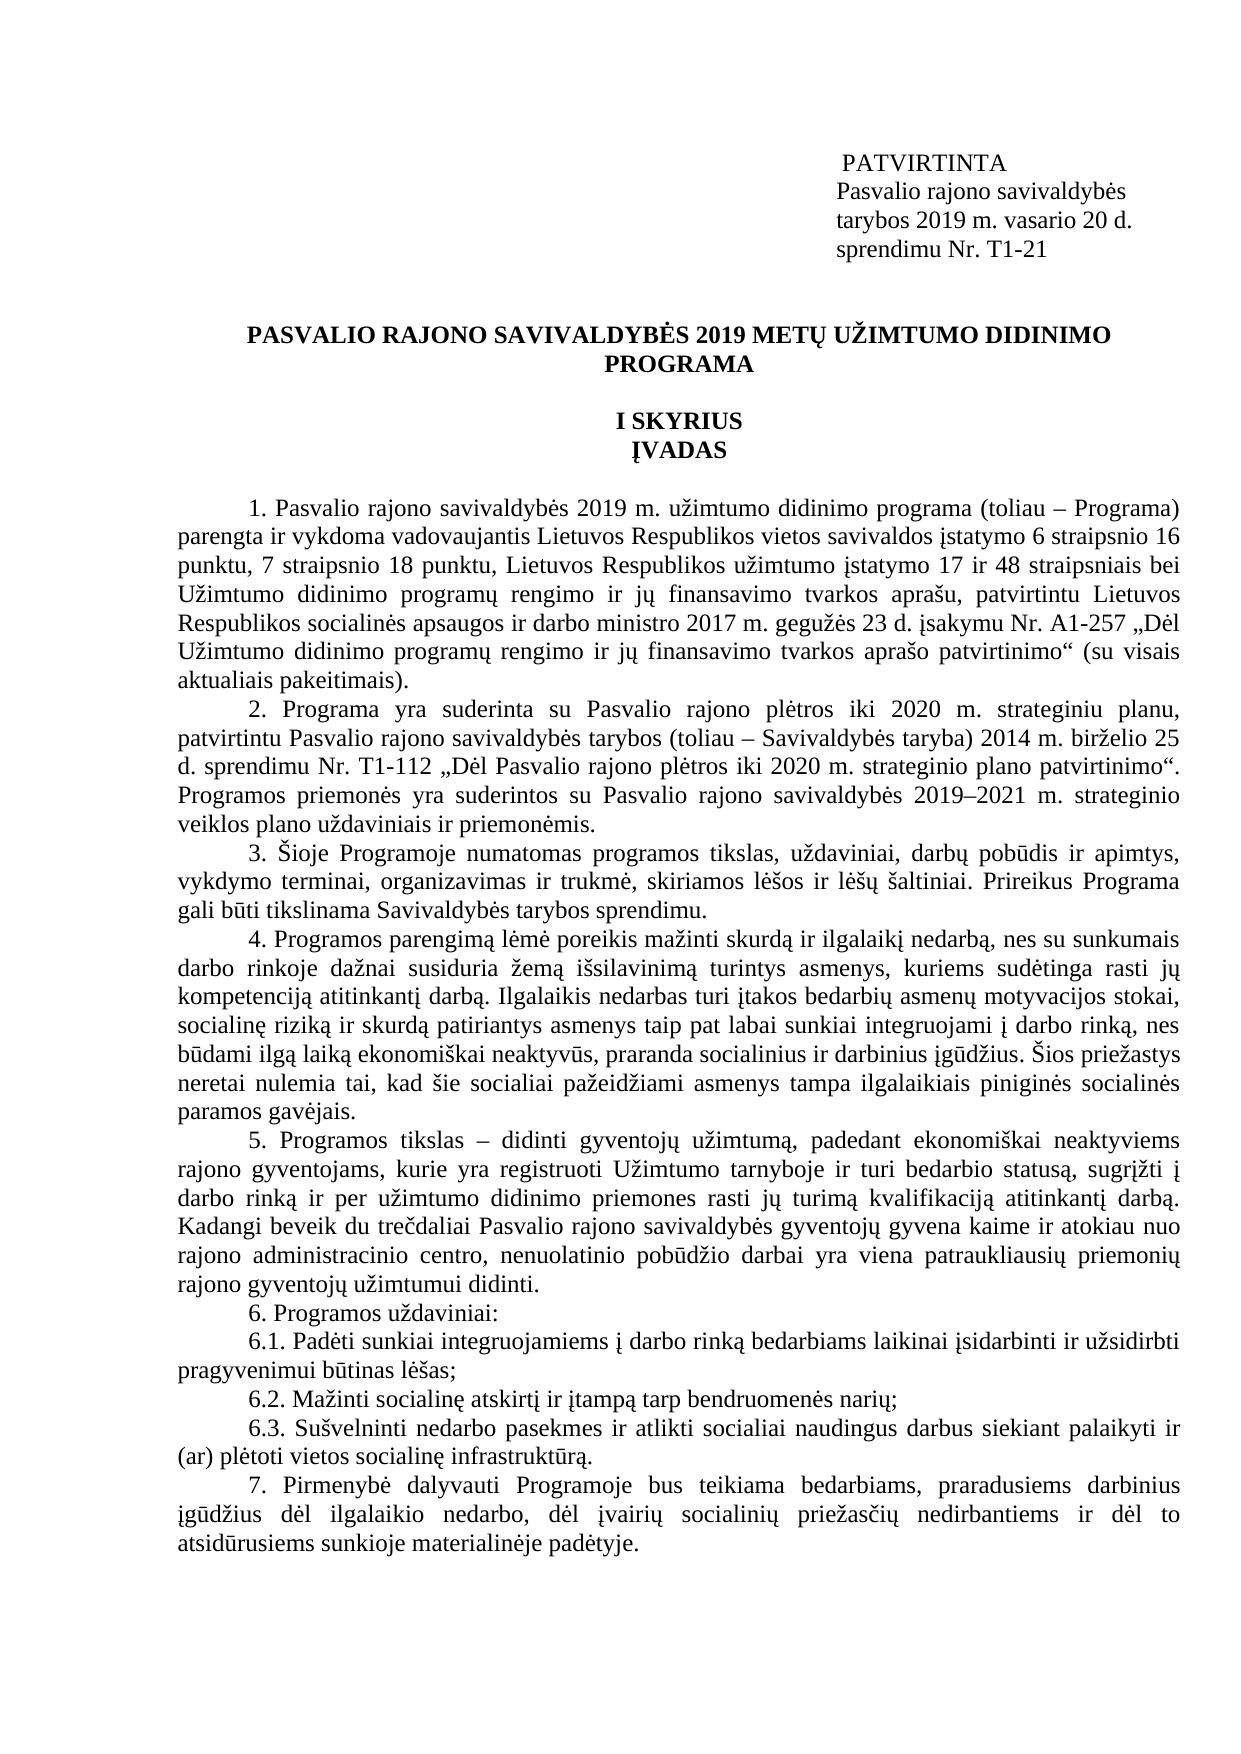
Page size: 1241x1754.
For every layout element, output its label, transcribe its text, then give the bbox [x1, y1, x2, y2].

text 1. Pasvalio rajono savivaldybės 2019 m. užimtumo didinimo programa (toliau – Programa) parengta ir vykdoma vadovaujantis Lietuvos Respublikos vietos savivaldos įstatymo 6 straipsnio 16 punktu, 7 straipsnio 18 punktu, Lietuvos Respublikos užimtumo įstatymo 17 ir 48 straipsniais bei Užimtumo didinimo programų rengimo ir jų finansavimo tvarkos aprašu, patvirtintu Lietuvos Respublikos socialinės apsaugos ir darbo ministro 2017 m. gegužės 23 d. įsakymu Nr. A1-257 „Dėl Užimtumo didinimo programų rengimo ir jų finansavimo tvarkos aprašo patvirtinimo“ (su visais aktualiais pakeitimais). [177, 493, 1181, 694]
text 6.1. Padėti sunkiai integruojamiems į darbo rinką bedarbiams laikinai įsidarbinti ir užsidirbti pragyvenimui būtinas lėšas; [177, 1326, 1181, 1384]
text 6.3. Sušvelninti nedarbo pasekmes ir atlikti socialiai naudingus darbus siekiant palaikyti ir (ar) plėtoti vietos socialinę infrastruktūrą. [177, 1413, 1181, 1470]
text PASVALIO RAJONO SAVIVALDYBĖS 2019 METŲ UŽIMTUMO DIDINIMO PROGRAMA [177, 320, 1181, 378]
text 6.2. Mažinti socialinę atskirtį ir įtampą tarp bendruomenės narių; [177, 1384, 1181, 1413]
text ĮVADAS [177, 435, 1181, 464]
text tarybos 2019 m. vasario 20 d. [177, 205, 1181, 234]
text I SKYRIUS [177, 406, 1181, 435]
text PATVIRTINTA [777, 148, 1181, 176]
text sprendimu Nr. T1-21 [177, 234, 1181, 263]
text 4. Programos parengimą lėmė poreikis mažinti skurdą ir ilgalaikį nedarbą, nes su sunkumais darbo rinkoje dažnai susiduria žemą išsilavinimą turintys asmenys, kuriems sudėtinga rasti jų kompetenciją atitinkantį darbą. Ilgalaikis nedarbas turi įtakos bedarbių asmenų motyvacijos stokai, socialinę riziką ir skurdą patiriantys asmenys taip pat labai sunkiai integruojami į darbo rinką, nes būdami ilgą laiką ekonomiškai neaktyvūs, praranda socialinius ir darbinius įgūdžius. Šios priežastys neretai nulemia tai, kad šie socialiai pažeidžiami asmenys tampa ilgalaikiais piniginės socialinės paramos gavėjais. [177, 924, 1181, 1125]
text 7. Pirmenybė dalyvauti Programoje bus teikiama bedarbiams, praradusiems darbinius įgūdžius dėl ilgalaikio nedarbo, dėl įvairių socialinių priežasčių nedirbantiems ir dėl to atsidūrusiems sunkioje materialinėje padėtyje. [177, 1470, 1181, 1556]
text 2. Programa yra suderinta su Pasvalio rajono plėtros iki 2020 m. strateginiu planu, patvirtintu Pasvalio rajono savivaldybės tarybos (toliau – Savivaldybės taryba) 2014 m. birželio 25 d. sprendimu Nr. T1-112 „Dėl Pasvalio rajono plėtros iki 2020 m. strateginio plano patvirtinimo“. Programos priemonės yra suderintos su Pasvalio rajono savivaldybės 2019–2021 m. strateginio veiklos plano uždaviniais ir priemonėmis. [177, 694, 1181, 838]
text Pasvalio rajono savivaldybės [177, 176, 1181, 205]
text 3. Šioje Programoje numatomas programos tikslas, uždaviniai, darbų pobūdis ir apimtys, vykdymo terminai, organizavimas ir trukmė, skiriamos lėšos ir lėšų šaltiniai. Prireikus Programa gali būti tikslinama Savivaldybės tarybos sprendimu. [177, 838, 1181, 924]
text 6. Programos uždaviniai: [177, 1298, 1181, 1326]
text 5. Programos tikslas – didinti gyventojų užimtumą, padedant ekonomiškai neaktyviems rajono gyventojams, kurie yra registruoti Užimtumo tarnyboje ir turi bedarbio statusą, sugrįžti į darbo rinką ir per užimtumo didinimo priemones rasti jų turimą kvalifikaciją atitinkantį darbą. Kadangi beveik du trečdaliai Pasvalio rajono savivaldybės gyventojų gyvena kaime ir atokiau nuo rajono administracinio centro, nenuolatinio pobūdžio darbai yra viena patraukliausių priemonių rajono gyventojų užimtumui didinti. [177, 1125, 1181, 1298]
